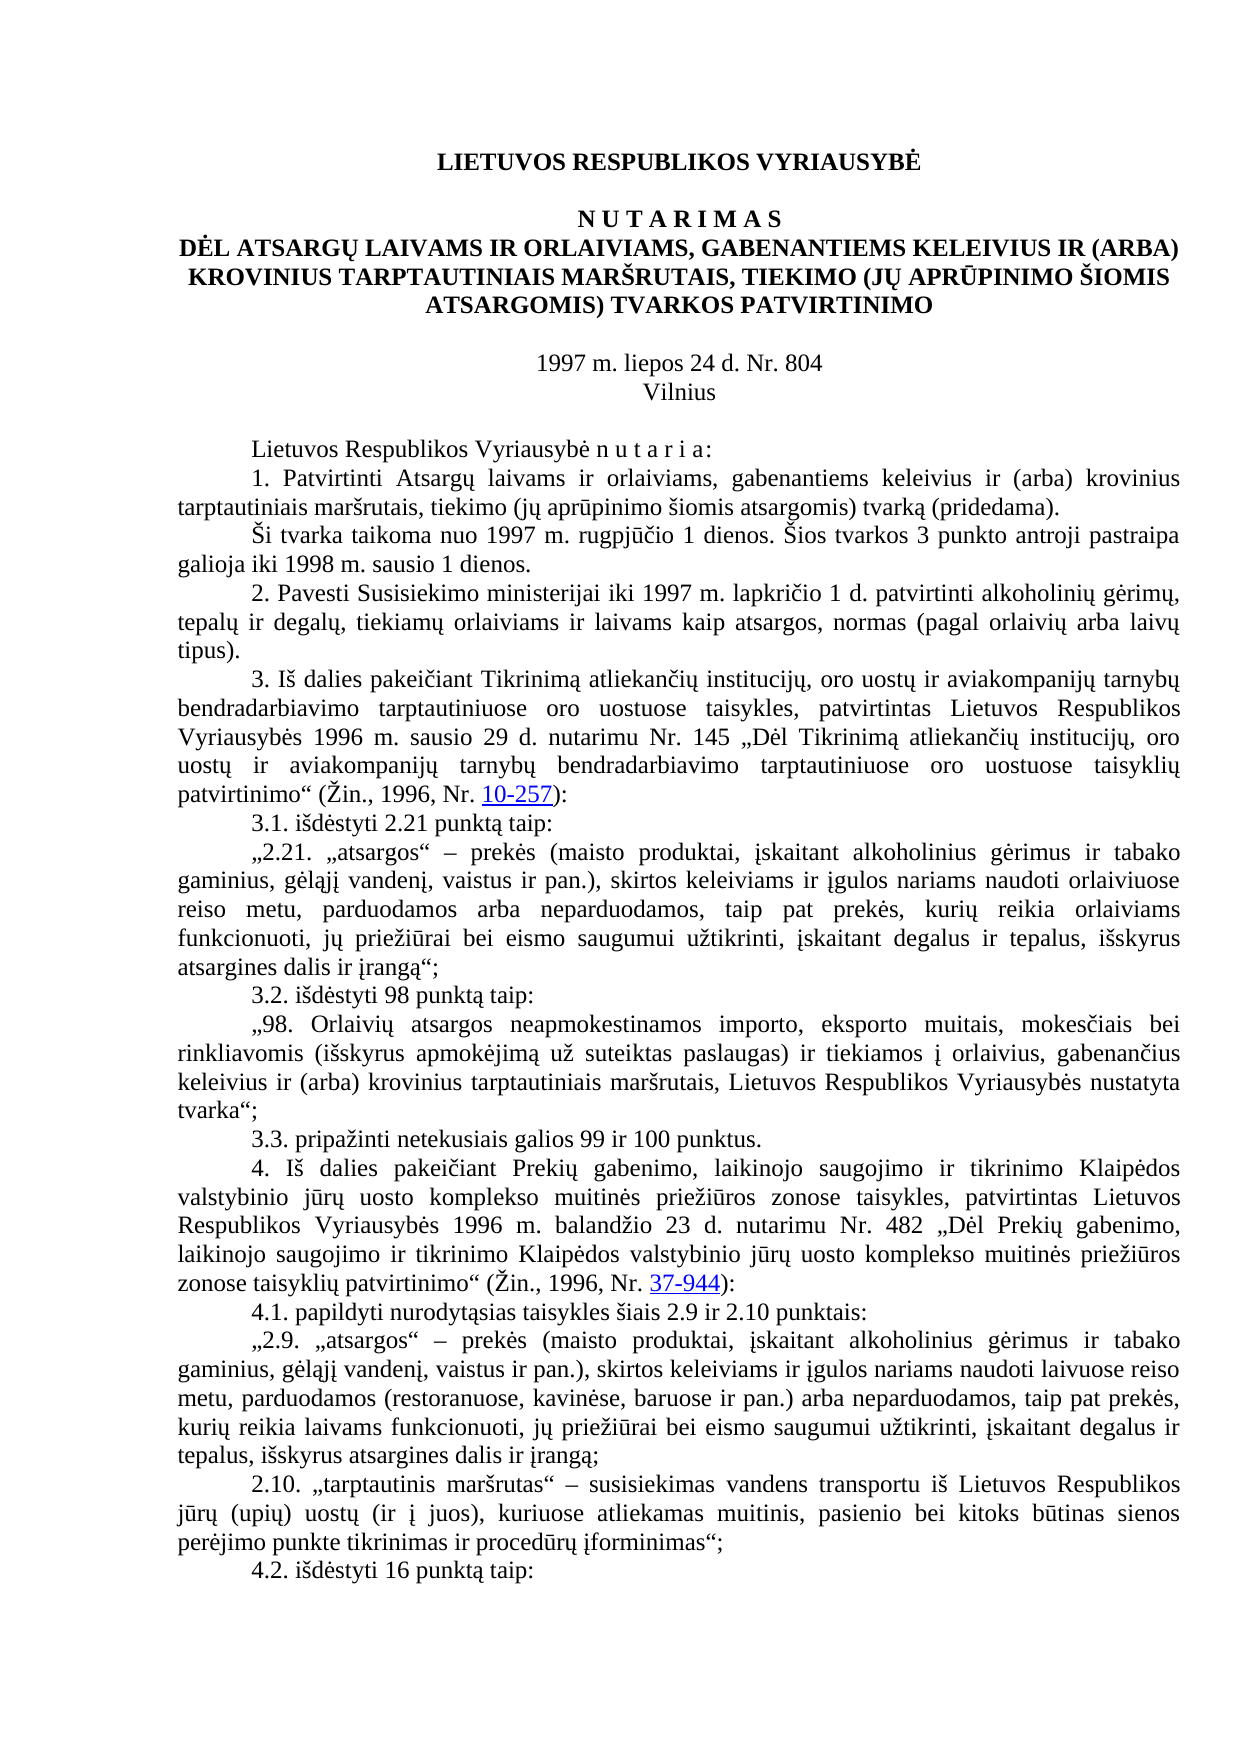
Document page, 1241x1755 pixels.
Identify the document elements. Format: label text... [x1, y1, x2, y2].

text 3.2. išdėstyti 98 punktą taip: [177, 981, 1181, 1009]
text Vilnius [177, 377, 1181, 406]
text DĖL ATSARGŲ LAIVAMS IR ORLAIVIAMS, GABENANTIEMS KELEIVIUS IR (ARBA) KROVINIUS TARPTAUTINIAIS MARŠRUTAIS, TIEKIMO (JŲ APRŪPINIMO ŠIOMIS ATSARGOMIS) TVARKOS PATVIRTINIMO [177, 233, 1181, 319]
text 3.3. pripažinti netekusiais galios 99 ir 100 punktus. [177, 1124, 1181, 1153]
text „2.9. „atsargos“ – prekės (maisto produktai, įskaitant alkoholinius gėrimus ir tabako gaminius, gėląjį vandenį, vaistus ir pan.), skirtos keleiviams ir įgulos nariams naudoti laivuose reiso metu, parduodamos (restoranuose, kavinėse, baruose ir pan.) arba neparduodamos, taip pat prekės, kurių reikia laivams funkcionuoti, jų priežiūrai bei eismo saugumui užtikrinti, įskaitant degalus ir tepalus, išskyrus atsargines dalis ir įrangą; [177, 1326, 1181, 1469]
text 1. Patvirtinti Atsargų laivams ir orlaiviams, gabenantiems keleivius ir (arba) krovinius tarptautiniais maršrutais, tiekimo (jų aprūpinimo šiomis atsargomis) tvarką (pridedama). [177, 463, 1181, 521]
text 4. Iš dalies pakeičiant Prekių gabenimo, laikinojo saugojimo ir tikrinimo Klaipėdos valstybinio jūrų uosto komplekso muitinės priežiūros zonose taisykles, patvirtintas Lietuvos Respublikos Vyriausybės 1996 m. balandžio 23 d. nutarimu Nr. 482 „Dėl Prekių gabenimo, laikinojo saugojimo ir tikrinimo Klaipėdos valstybinio jūrų uosto komplekso muitinės priežiūros zonose taisyklių patvirtinimo“ (Žin., 1996, Nr. 37-944): [177, 1153, 1181, 1297]
text 3.1. išdėstyti 2.21 punktą taip: [177, 808, 1181, 837]
text 1997 m. liepos 24 d. Nr. 804 [177, 348, 1181, 377]
text Lietuvos Respublikos Vyriausybė nutaria: [177, 434, 1181, 463]
text 3. Iš dalies pakeičiant Tikrinimą atliekančių institucijų, oro uostų ir aviakompanijų tarnybų bendradarbiavimo tarptautiniuose oro uostuose taisykles, patvirtintas Lietuvos Respublikos Vyriausybės 1996 m. sausio 29 d. nutarimu Nr. 145 „Dėl Tikrinimą atliekančių institucijų, oro uostų ir aviakompanijų tarnybų bendradarbiavimo tarptautiniuose oro uostuose taisyklių patvirtinimo“ (Žin., 1996, Nr. 10-257): [177, 664, 1181, 808]
text 4.2. išdėstyti 16 punktą taip: [177, 1556, 1181, 1584]
text LIETUVOS RESPUBLIKOS VYRIAUSYBĖ [177, 147, 1181, 176]
text 4.1. papildyti nurodytąsias taisykles šiais 2.9 ir 2.10 punktais: [177, 1297, 1181, 1326]
text „2.21. „atsargos“ – prekės (maisto produktai, įskaitant alkoholinius gėrimus ir tabako gaminius, gėląjį vandenį, vaistus ir pan.), skirtos keleiviams ir įgulos nariams naudoti orlaiviuose reiso metu, parduodamos arba neparduodamos, taip pat prekės, kurių reikia orlaiviams funkcionuoti, jų priežiūrai bei eismo saugumui užtikrinti, įskaitant degalus ir tepalus, išskyrus atsargines dalis ir įrangą“; [177, 837, 1181, 981]
text 2.10. „tarptautinis maršrutas“ – susisiekimas vandens transportu iš Lietuvos Respublikos jūrų (upių) uostų (ir į juos), kuriuose atliekamas muitinis, pasienio bei kitoks būtinas sienos perėjimo punkte tikrinimas ir procedūrų įforminimas“; [177, 1469, 1181, 1556]
text Ši tvarka taikoma nuo 1997 m. rugpjūčio 1 dienos. Šios tvarkos 3 punkto antroji pastraipa galioja iki 1998 m. sausio 1 dienos. [177, 521, 1181, 578]
text N U T A R I M A S [177, 204, 1181, 233]
text 2. Pavesti Susisiekimo ministerijai iki 1997 m. lapkričio 1 d. patvirtinti alkoholinių gėrimų, tepalų ir degalų, tiekiamų orlaiviams ir laivams kaip atsargos, normas (pagal orlaivių arba laivų tipus). [177, 578, 1181, 664]
text „98. Orlaivių atsargos neapmokestinamos importo, eksporto muitais, mokesčiais bei rinkliavomis (išskyrus apmokėjimą už suteiktas paslaugas) ir tiekiamos į orlaivius, gabenančius keleivius ir (arba) krovinius tarptautiniais maršrutais, Lietuvos Respublikos Vyriausybės nustatyta tvarka“; [177, 1009, 1181, 1124]
